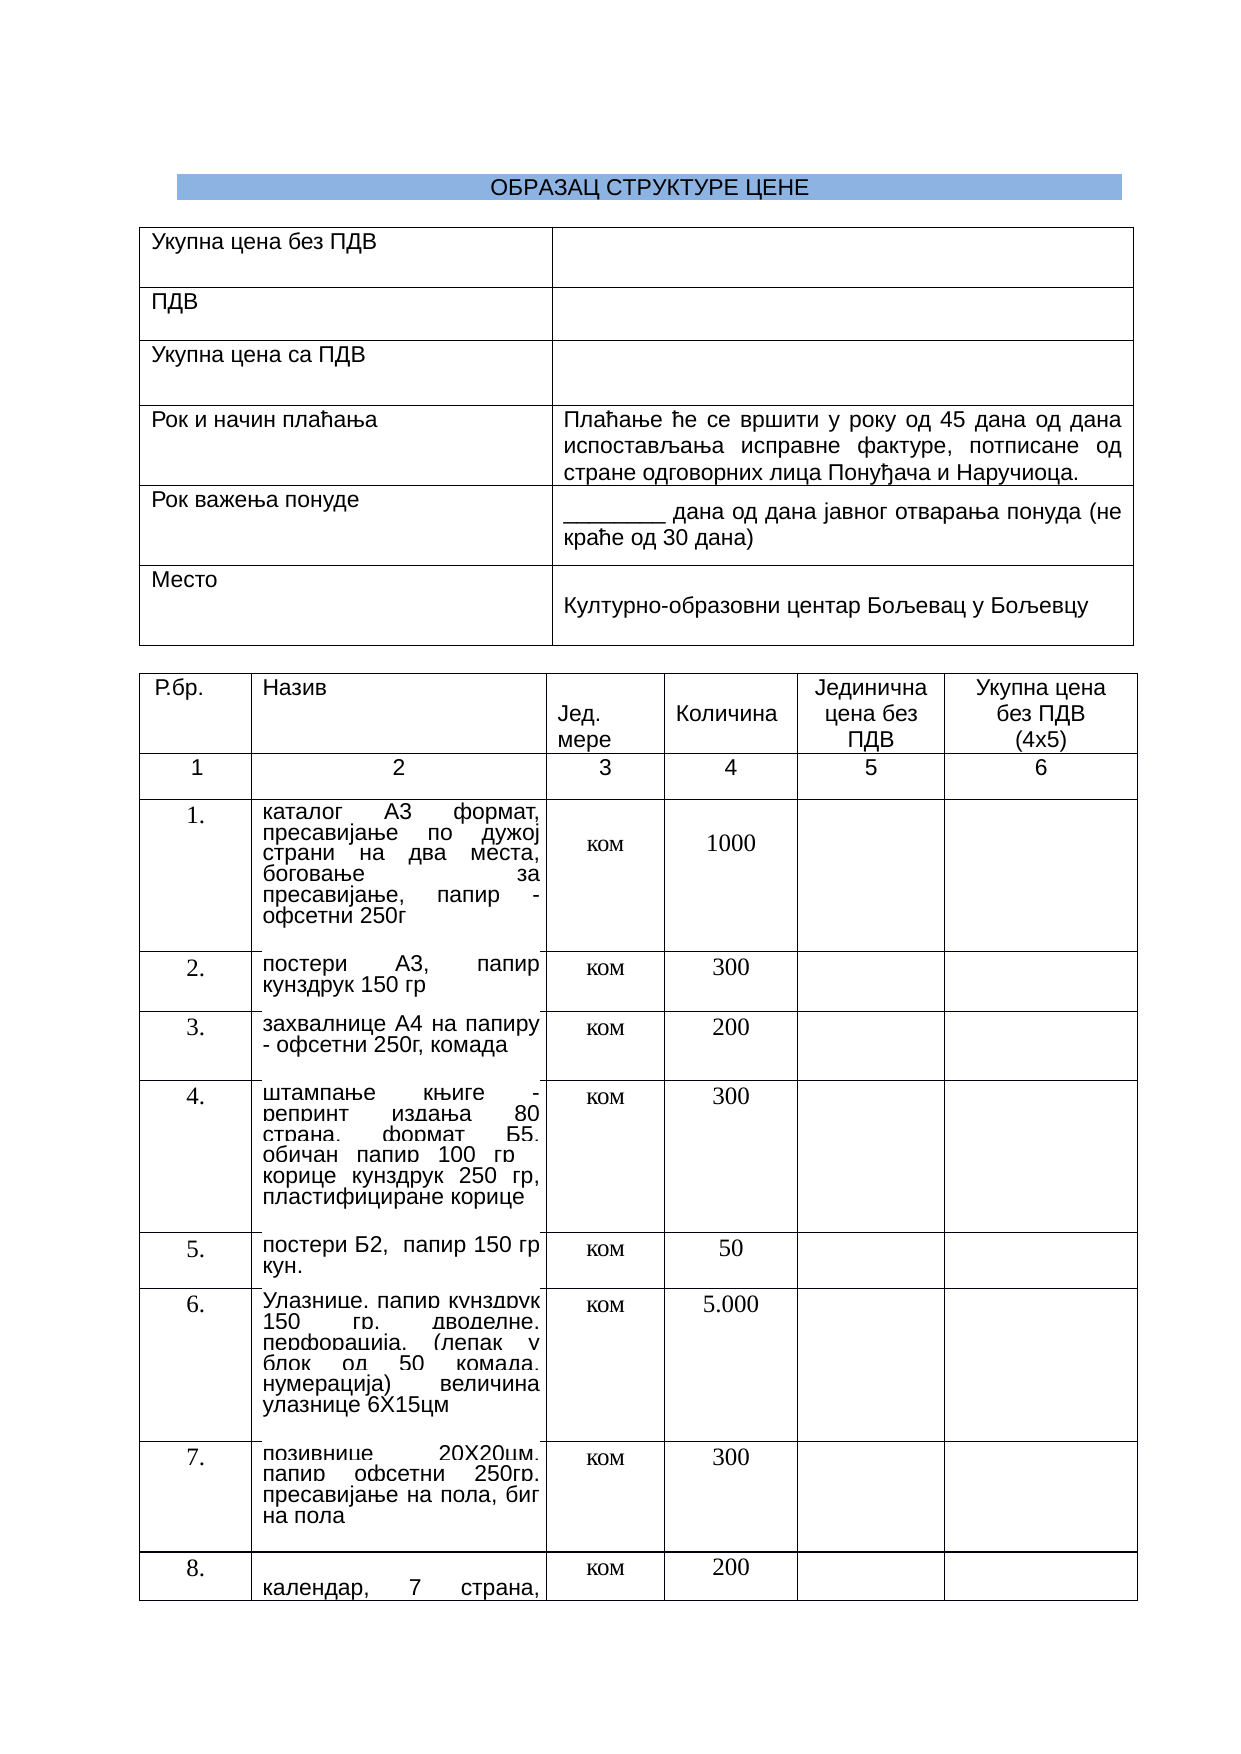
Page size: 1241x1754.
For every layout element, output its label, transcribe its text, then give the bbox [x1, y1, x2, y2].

table_cell 2 [252, 754, 546, 798]
table_cell [945, 800, 1137, 951]
table_cell ком [547, 1012, 664, 1080]
table_cell 5. [140, 1233, 251, 1288]
table_cell Укупна цена са ПДВ [140, 341, 552, 405]
table_cell [798, 800, 944, 951]
table_cell 200 [665, 1012, 797, 1080]
table_cell Културно-образовни центар Бољевац у Бољевцу [553, 566, 1133, 645]
table_cell постери Б2, папир 150 гр кун. [252, 1233, 546, 1288]
table_cell 2. [140, 952, 251, 1011]
table_cell ком [547, 1289, 664, 1441]
table_header Количина [665, 674, 797, 753]
table_cell ________ дана од дана јавног отварања понуда (не краће од 30 дана) [553, 486, 1133, 565]
table_cell 1 [140, 754, 251, 798]
table_cell 4. [140, 1081, 251, 1232]
table_cell Место [140, 566, 552, 645]
table_cell [945, 1081, 1137, 1232]
table_cell ПДВ [140, 288, 552, 340]
table_header Укупна цена без ПДВ [140, 228, 552, 287]
table_cell постери А3, папир кунздрук 150 гр [252, 952, 546, 1011]
table_cell захвалнице А4 на папиру - офсетни 250г, комада [252, 1012, 546, 1080]
table_cell каталог А3 формат, пресавијање по дужој страни на два места, боговање за пресавијање, папир - офсетни 250г [252, 800, 546, 951]
table_cell ком [547, 1442, 664, 1551]
table_cell штампање књиге - репринт издања 80 страна, формат Б5, обичан папир 100 гр0г, корице кунздрук 250 гр, пластифициране корице [252, 1081, 546, 1232]
text ОБРАЗАЦ СТРУКТУРЕ ЦЕНЕ [177, 174, 1122, 200]
table_cell [945, 1553, 1137, 1600]
table_cell 6. [140, 1289, 251, 1441]
table_cell ком [547, 1553, 664, 1600]
table_cell 50 [665, 1233, 797, 1288]
table_cell 5.000 [665, 1289, 797, 1441]
table_cell 300 [665, 952, 797, 1011]
table_cell [798, 952, 944, 1011]
table_cell ком [547, 952, 664, 1011]
table_cell 1. [140, 800, 251, 951]
table_cell ком [547, 1081, 664, 1232]
table_cell [945, 952, 1137, 1011]
table_header Р.бр. [140, 674, 251, 753]
table_cell Рок и начин плаћања [140, 406, 552, 485]
table_cell [945, 1289, 1137, 1441]
table_cell Рок важења понуде [140, 486, 552, 565]
table_cell 300 [665, 1081, 797, 1232]
table_cell 200 [665, 1553, 797, 1600]
table_cell ком [547, 800, 664, 951]
table_cell 4 [665, 754, 797, 798]
table_header Јед. мере [547, 674, 664, 753]
table_cell [945, 1442, 1137, 1551]
table_cell 3 [547, 754, 664, 798]
table_cell 1000 [665, 800, 797, 951]
table_header Назив [252, 674, 546, 753]
table_cell Улазнице, папир кунздрук 150 гр, дводелне, перфорација, (лепак у блок од 50 комада, нумерација) величина улазнице 6X15цм [252, 1289, 546, 1441]
table_cell 8. [140, 1553, 251, 1600]
table_cell 3. [140, 1012, 251, 1080]
table_cell [798, 1553, 944, 1600]
table_cell [798, 1081, 944, 1232]
table_header Укупна цена без ПДВ (4x5) [945, 674, 1137, 753]
table_cell 300 [665, 1442, 797, 1551]
table_cell [945, 1233, 1137, 1288]
table_cell [798, 1233, 944, 1288]
table_header [553, 228, 1133, 287]
table_cell Плаћање ће се вршити у року од 45 дана од дана испостављања исправне фактуре, потписане од стране одговорних лица Понуђача и Наручиоца. [553, 406, 1133, 485]
table_header Јединична цена без ПДВ [798, 674, 944, 753]
table_cell 5 [798, 754, 944, 798]
table_cell [553, 288, 1133, 340]
table_cell ком [547, 1233, 664, 1288]
table_cell [553, 341, 1133, 405]
table_cell 6 [945, 754, 1137, 798]
table_cell календар, 7 страна, [252, 1553, 546, 1600]
table_cell [798, 1289, 944, 1441]
table_cell [798, 1012, 944, 1080]
table_cell [798, 1442, 944, 1551]
table_cell [945, 1012, 1137, 1080]
table_cell 7. [140, 1442, 251, 1551]
table_cell позивнице 20X20цм, папир офсетни 250гр, пресавијање на пола, биг на пола [252, 1442, 546, 1551]
